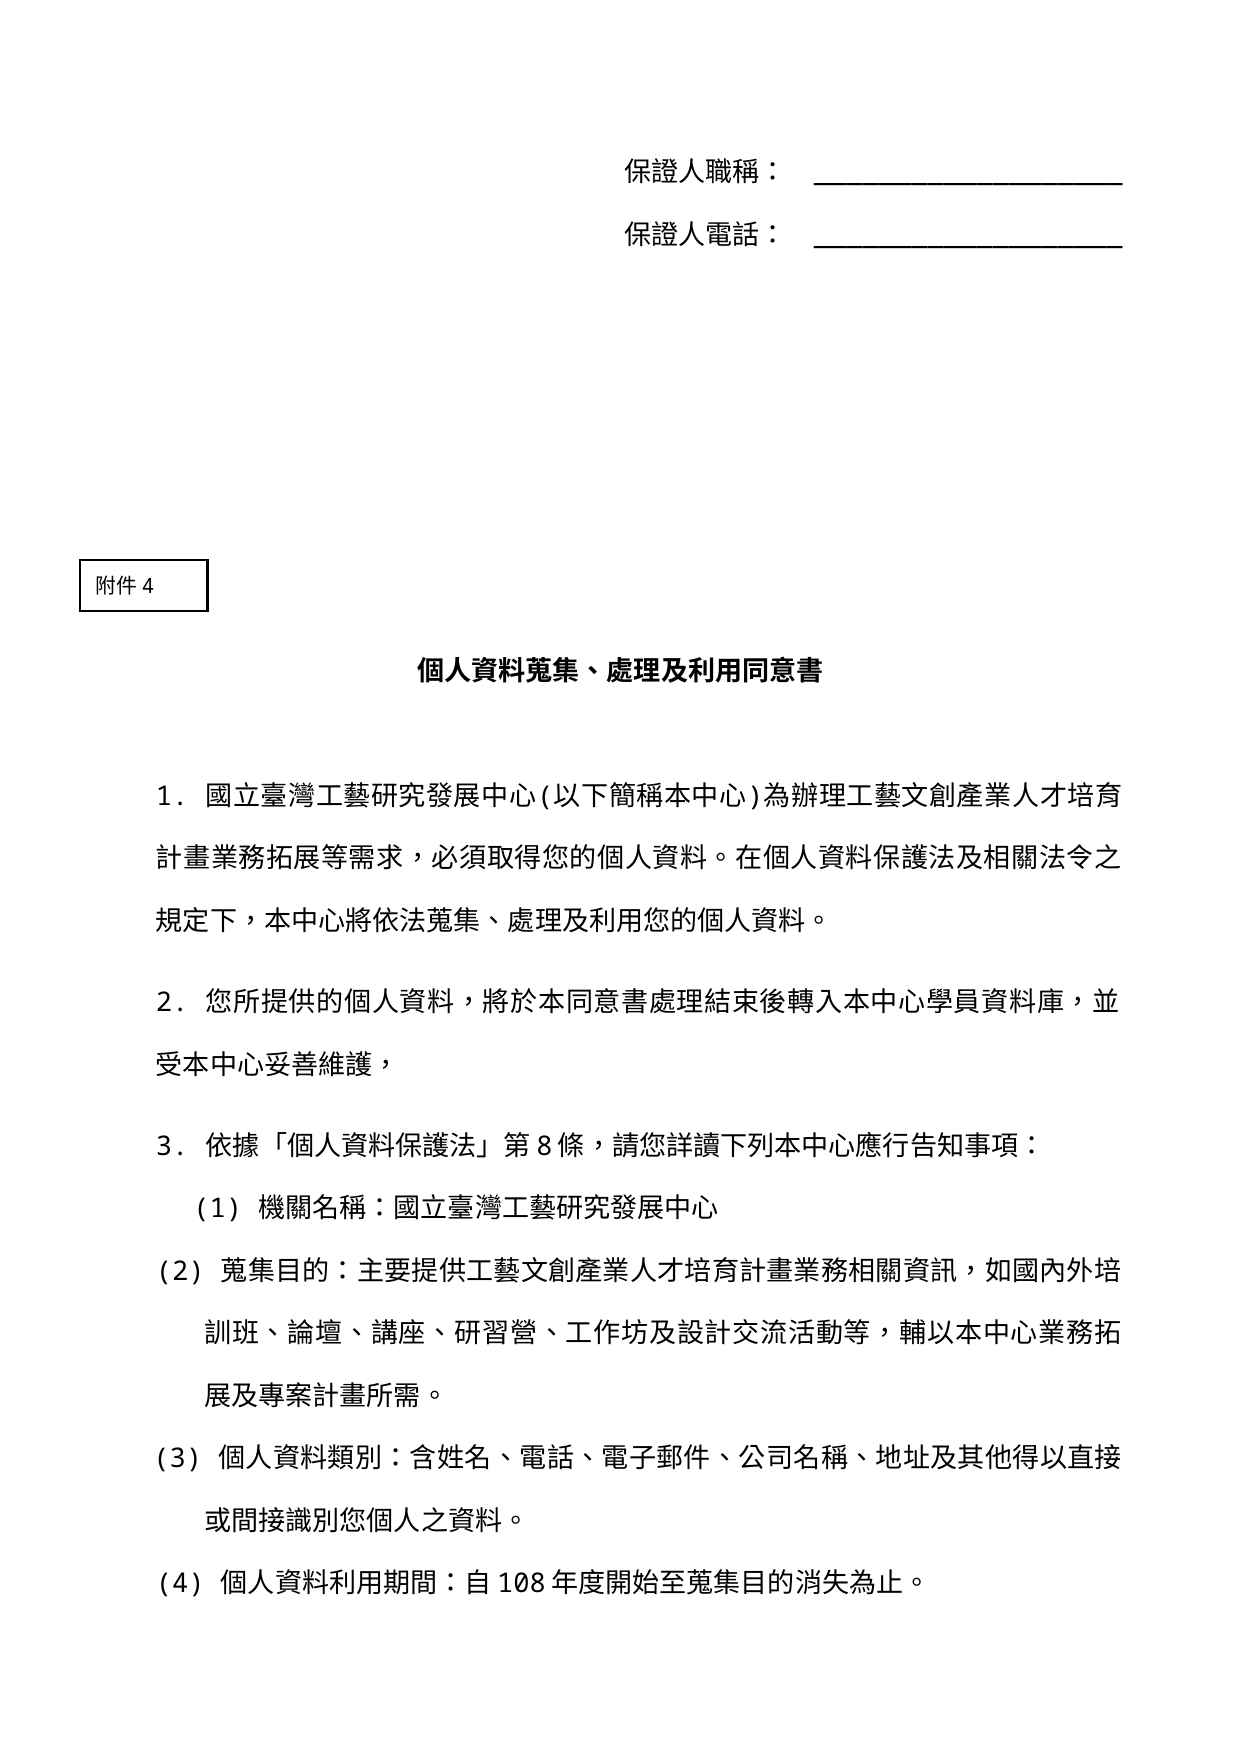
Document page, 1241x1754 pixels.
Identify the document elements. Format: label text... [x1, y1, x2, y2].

list 您所提供的個人資料，將於本同意書處理結束後轉入本中心學員資料庫，並受本中心妥善維護， [156, 958, 1122, 1083]
text 個人資料蒐集、處理及利用同意書 [118, 627, 1122, 689]
text 保證人電話： ___________________ [118, 189, 1122, 252]
list 依據「個人資料保護法」第8條，請您詳讀下列本中心應行告知事項： [156, 1102, 1122, 1164]
list 個人資料利用期間：自108年度開始至蒐集目的消失為止。 [156, 1539, 1122, 1602]
list 機關名稱：國立臺灣工藝研究發展中心 [193, 1164, 1122, 1227]
list 蒐集目的：主要提供工藝文創產業人才培育計畫業務相關資訊，如國內外培訓班、論壇、講座、研習營、工作坊及設計交流活動等，輔以本中心業務拓展及專案計畫所需。 [156, 1227, 1122, 1414]
list 國立臺灣工藝研究發展中心(以下簡稱本中心)為辦理工藝文創產業人才培育計畫業務拓展等需求，必須取得您的個人資料。在個人資料保護法及相關法令之規定下，本中心將依法蒐集、處理及利用您的個人資料。 [156, 752, 1122, 939]
list 個人資料類別：含姓名、電話、電子郵件、公司名稱、地址及其他得以直接或間接識別您個人之資料。 [153, 1414, 1122, 1539]
text 保證人職稱： ___________________ [118, 127, 1122, 189]
